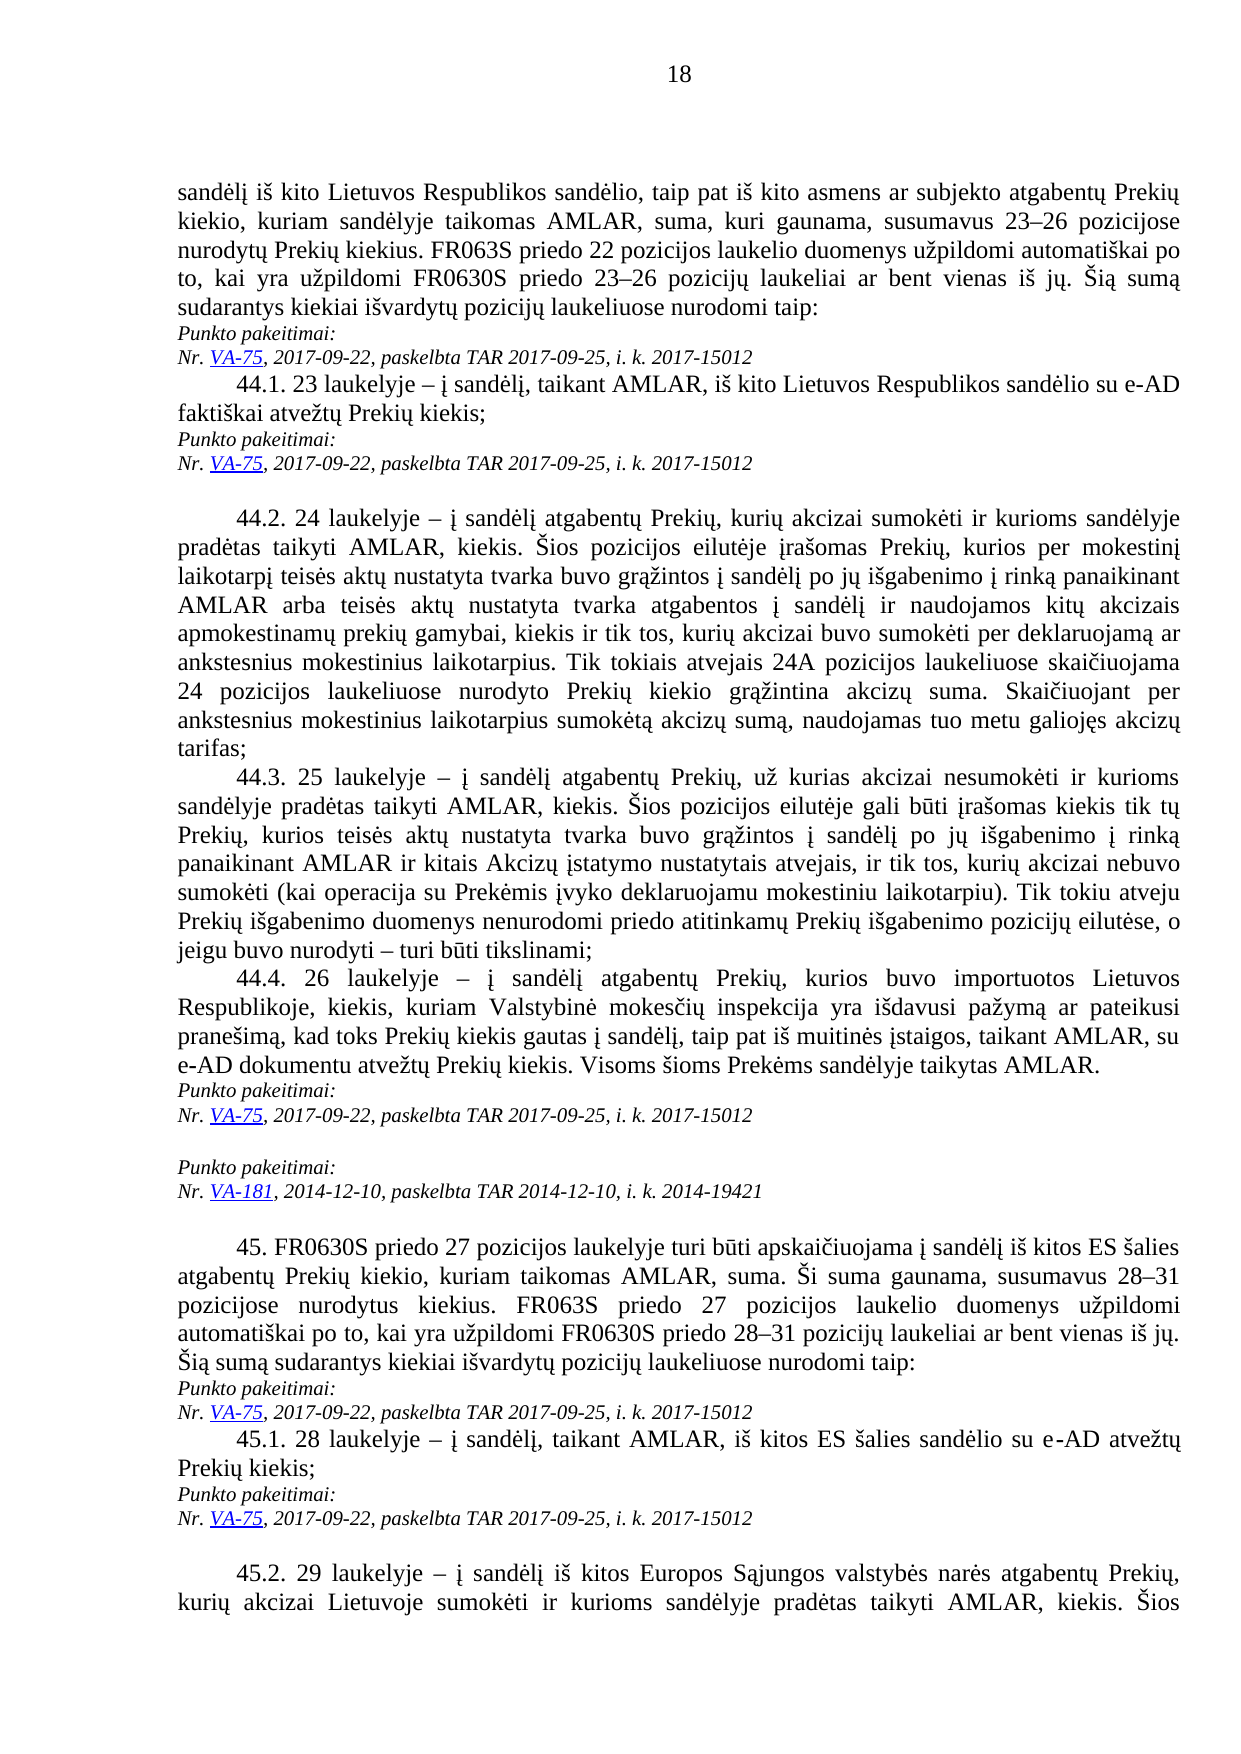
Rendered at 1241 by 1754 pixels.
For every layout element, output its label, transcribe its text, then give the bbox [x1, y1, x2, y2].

text Nr. VA-75, 2017-09-22, paskelbta TAR 2017-09-25, i. k. 2017-15012 [177, 345, 1181, 369]
text 44.4. 26 laukelyje – į sandėlį atgabentų Prekių, kurios buvo importuotos Lietuvos Respublikoje, kiekis, kuriam Valstybinė mokesčių inspekcija yra išdavusi pažymą ar pateikusi pranešimą, kad toks Prekių kiekis gautas į sandėlį, taip pat iš muitinės įstaigos, taikant AMLAR, su e-AD dokumentu atvežtų Prekių kiekis. Visoms šioms Prekėms sandėlyje taikytas AMLAR. [177, 963, 1181, 1078]
text 45.2. 29 laukelyje – į sandėlį iš kitos Europos Sąjungos valstybės narės atgabentų Prekių, kurių akcizai Lietuvoje sumokėti ir kurioms sandėlyje pradėtas taikyti AMLAR, kiekis. Šios [177, 1558, 1181, 1616]
text 45. FR0630S priedo 27 pozicijos laukelyje turi būti apskaičiuojama į sandėlį iš kitos ES šalies atgabentų Prekių kiekio, kuriam taikomas AMLAR, suma. Ši suma gaunama, susumavus 28–31 pozicijose nurodytus kiekius. FR063S priedo 27 pozicijos laukelio duomenys užpildomi automatiškai po to, kai yra užpildomi FR0630S priedo 28–31 pozicijų laukeliai ar bent vienas iš jų. Šią sumą sudarantys kiekiai išvardytų pozicijų laukeliuose nurodomi taip: [177, 1232, 1181, 1376]
text Punkto pakeitimai: [177, 1376, 1181, 1400]
text Punkto pakeitimai: [177, 1078, 1181, 1102]
text Punkto pakeitimai: [177, 427, 1181, 451]
text sandėlį iš kito Lietuvos Respublikos sandėlio, taip pat iš kito asmens ar subjekto atgabentų Prekių kiekio, kuriam sandėlyje taikomas AMLAR, suma, kuri gaunama, susumavus 23–26 pozicijose nurodytų Prekių kiekius. FR063S priedo 22 pozicijos laukelio duomenys užpildomi automatiškai po to, kai yra užpildomi FR0630S priedo 23–26 pozicijų laukeliai ar bent vienas iš jų. Šią sumą sudarantys kiekiai išvardytų pozicijų laukeliuose nurodomi taip: [177, 177, 1181, 321]
text Punkto pakeitimai: [177, 1155, 1181, 1179]
text Nr. VA-75, 2017-09-22, paskelbta TAR 2017-09-25, i. k. 2017-15012 [177, 451, 1181, 475]
text 44.3. 25 laukelyje – į sandėlį atgabentų Prekių, už kurias akcizai nesumokėti ir kurioms sandėlyje pradėtas taikyti AMLAR, kiekis. Šios pozicijos eilutėje gali būti įrašomas kiekis tik tų Prekių, kurios teisės aktų nustatyta tvarka buvo grąžintos į sandėlį po jų išgabenimo į rinką panaikinant AMLAR ir kitais Akcizų įstatymo nustatytais atvejais, ir tik tos, kurių akcizai nebuvo sumokėti (kai operacija su Prekėmis įvyko deklaruojamu mokestiniu laikotarpiu). Tik tokiu atveju Prekių išgabenimo duomenys nenurodomi priedo atitinkamų Prekių išgabenimo pozicijų eilutėse, o jeigu buvo nurodyti – turi būti tikslinami; [177, 762, 1181, 963]
text Nr. VA-75, 2017-09-22, paskelbta TAR 2017-09-25, i. k. 2017-15012 [177, 1102, 1181, 1127]
text Nr. VA-181, 2014-12-10, paskelbta TAR 2014-12-10, i. k. 2014-19421 [177, 1179, 1181, 1203]
text 44.1. 23 laukelyje – į sandėlį, taikant AMLAR, iš kito Lietuvos Respublikos sandėlio su e-AD faktiškai atvežtų Prekių kiekis; [177, 369, 1181, 427]
text 45.1. 28 laukelyje – į sandėlį, taikant AMLAR, iš kitos ES šalies sandėlio su e-AD atvežtų Prekių kiekis; [177, 1424, 1181, 1482]
text 44.2. 24 laukelyje – į sandėlį atgabentų Prekių, kurių akcizai sumokėti ir kurioms sandėlyje pradėtas taikyti AMLAR, kiekis. Šios pozicijos eilutėje įrašomas Prekių, kurios per mokestinį laikotarpį teisės aktų nustatyta tvarka buvo grąžintos į sandėlį po jų išgabenimo į rinką panaikinant AMLAR arba teisės aktų nustatyta tvarka atgabentos į sandėlį ir naudojamos kitų akcizais apmokestinamų prekių gamybai, kiekis ir tik tos, kurių akcizai buvo sumokėti per deklaruojamą ar ankstesnius mokestinius laikotarpius. Tik tokiais atvejais 24A pozicijos laukeliuose skaičiuojama 24 pozicijos laukeliuose nurodyto Prekių kiekio grąžintina akcizų suma. Skaičiuojant per ankstesnius mokestinius laikotarpius sumokėtą akcizų sumą, naudojamas tuo metu galiojęs akcizų tarifas; [177, 503, 1181, 762]
text Punkto pakeitimai: [177, 1482, 1181, 1506]
text Nr. VA-75, 2017-09-22, paskelbta TAR 2017-09-25, i. k. 2017-15012 [177, 1400, 1181, 1424]
text Punkto pakeitimai: [177, 321, 1181, 345]
text Nr. VA-75, 2017-09-22, paskelbta TAR 2017-09-25, i. k. 2017-15012 [177, 1506, 1181, 1530]
